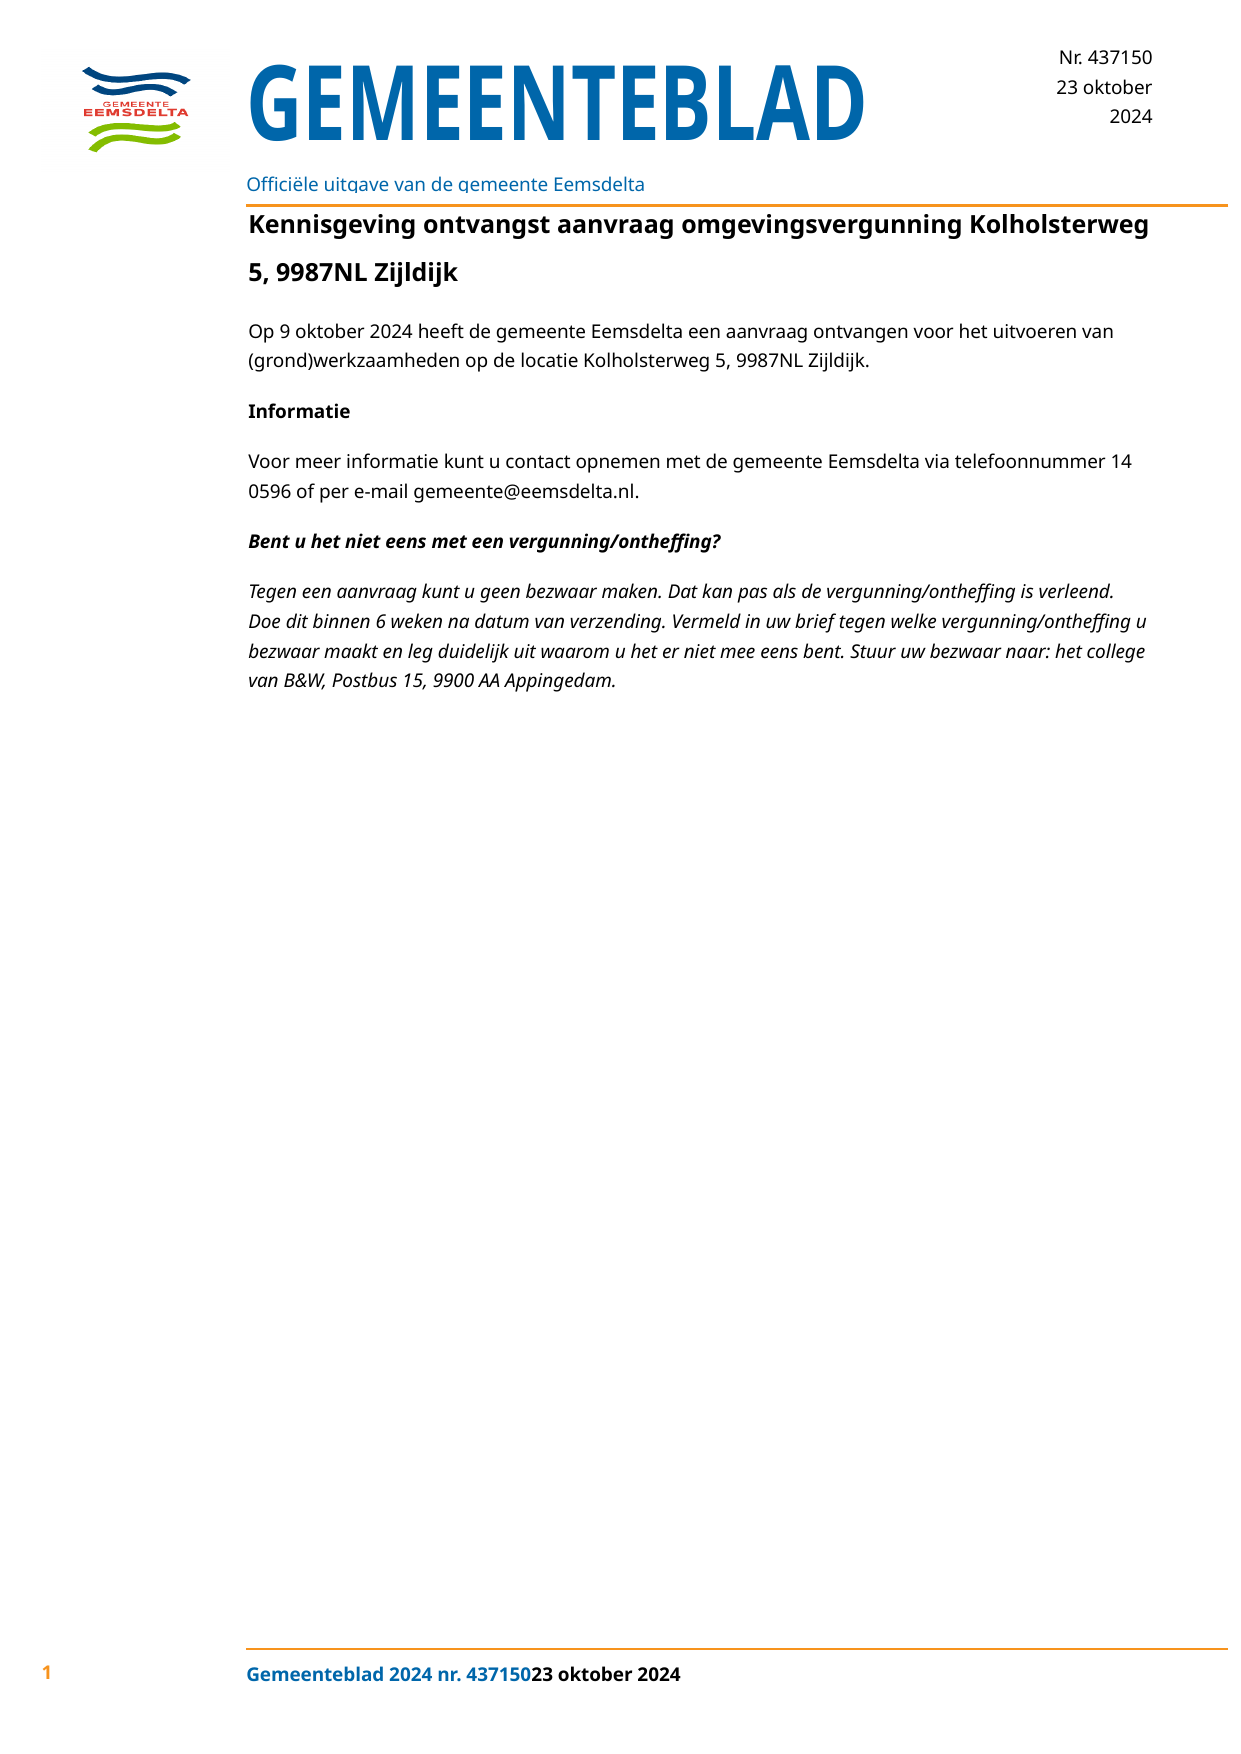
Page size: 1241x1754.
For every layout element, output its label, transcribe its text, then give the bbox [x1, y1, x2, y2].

text Op 9 oktober 2024 heeft de gemeente Eemsdelta een aanvraag ontvangen voor het uitvoeren van (grond)werkzaamheden op de locatie Kolholsterweg 5, 9987NL Zijldijk. [248, 318, 1152, 373]
text Informatie [248, 398, 1152, 424]
picture [41, 47, 231, 172]
text Bent u het niet eens met een vergunning/ontheffing? [248, 528, 1152, 554]
text Kennisgeving ontvangst aanvraag omgevingsvergunning Kolholsterweg 5, 9987NL Zijldijk [248, 207, 1152, 288]
text Voor meer informatie kunt u contact opnemen met de gemeente Eemsdelta via telefoonnummer 14 0596 of per e-mail gemeente@eemsdelta.nl. [248, 448, 1152, 504]
text Tegen een aanvraag kunt u geen bezwaar maken. Dat kan pas als de vergunning/ontheffing is verleend. Doe dit binnen 6 weken na datum van verzending. Vermeld in uw brief tegen welke vergunning/ontheffing u bezwaar maakt en leg duidelijk uit waarom u het er niet mee eens bent. Stuur uw bezwaar naar: het college van B&W, Postbus 15, 9900 AA Appingedam. [248, 579, 1152, 693]
